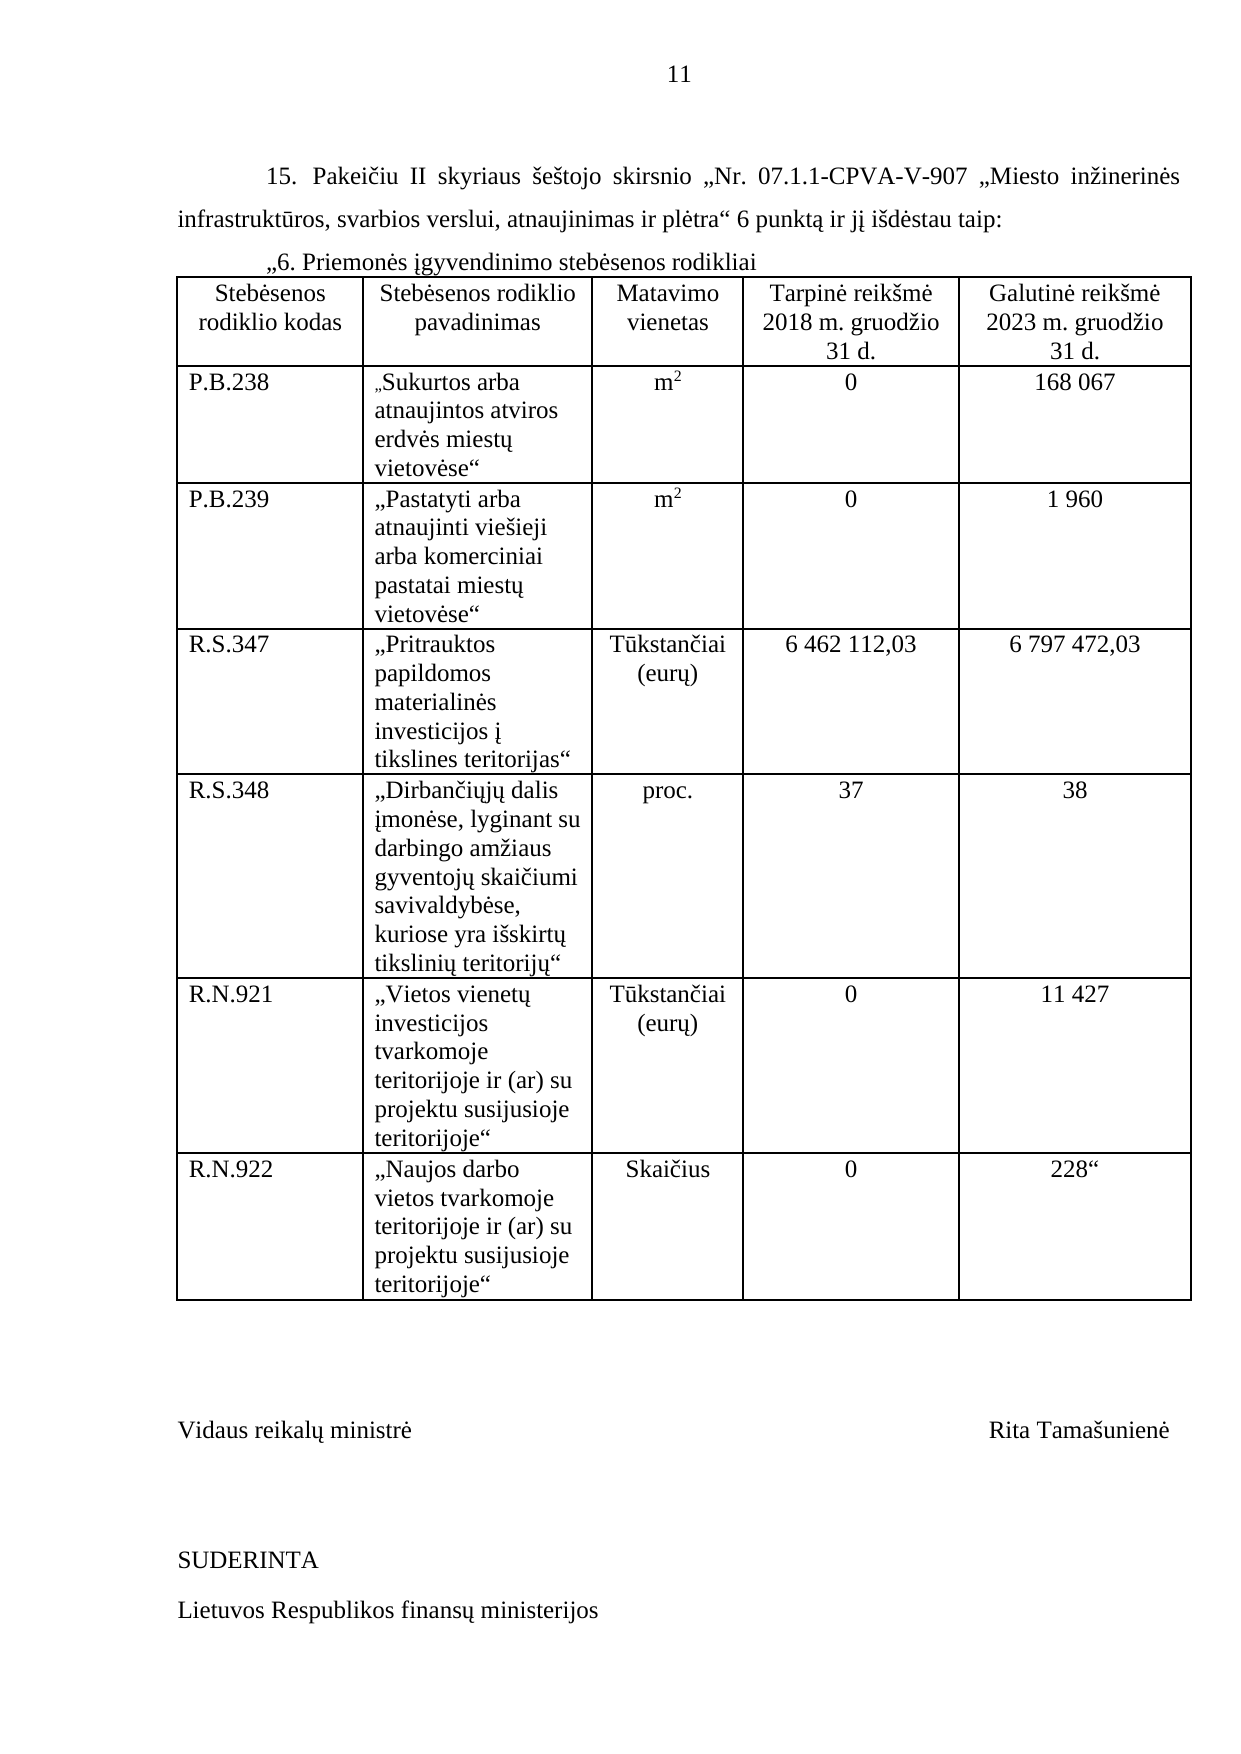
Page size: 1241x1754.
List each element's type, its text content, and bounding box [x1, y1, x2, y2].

table_cell 0 [744, 367, 958, 482]
text „6. Priemonės įgyvendinimo stebėsenos rodikliai [177, 247, 1181, 276]
table_cell m2 [593, 367, 742, 482]
table_cell R.N.921 [178, 979, 362, 1152]
table_cell 38 [960, 775, 1190, 977]
table_cell Tūkstančiai (eurų) [593, 630, 742, 773]
text Vidaus reikalų ministrė Rita Tamašunienė [177, 1416, 1181, 1444]
table_cell 37 [744, 775, 958, 977]
table_cell 6 797 472,03 [960, 630, 1190, 773]
table_cell 168 067 [960, 367, 1190, 482]
table_cell „Naujos darbo vietos tvarkomoje teritorijoje ir (ar) su projektu susijusioje teritorijoje“ [364, 1154, 591, 1298]
table_cell 228“ [960, 1154, 1190, 1298]
table_cell m2 [593, 484, 742, 627]
table_cell R.N.922 [178, 1154, 362, 1298]
table_cell 0 [744, 484, 958, 627]
table_header Stebėsenos rodiklio kodas [178, 278, 362, 364]
table_cell „Sukurtos arba atnaujintos atviros erdvės miestų vietovėse“ [364, 367, 591, 482]
table_header Tarpinė reikšmė 2018 m. gruodžio 31 d. [744, 278, 958, 364]
table_cell P.B.238 [178, 367, 362, 482]
table_cell „Vietos vienetų investicijos tvarkomoje teritorijoje ir (ar) su projektu susijusioje teritorijoje“ [364, 979, 591, 1152]
text 15. Pakeičiu II skyriaus šeštojo skirsnio „Nr. 07.1.1-CPVA-V-907 „Miesto inžinerinės infrastruktūros, svarbios verslui, atnaujinimas ir plėtra“ 6 punktą ir jį išdėstau taip: [177, 161, 1181, 233]
table_header Galutinė reikšmė 2023 m. gruodžio 31 d. [960, 278, 1190, 364]
table_cell 11 427 [960, 979, 1190, 1152]
table_cell „Pritrauktos papildomos materialinės investicijos į tikslines teritorijas“ [364, 630, 591, 773]
table_cell Skaičius [593, 1154, 742, 1298]
table_cell R.S.347 [178, 630, 362, 773]
table_cell proc. [593, 775, 742, 977]
table_header Matavimo vienetas [593, 278, 742, 364]
table_cell „Pastatyti arba atnaujinti viešieji arba komerciniai pastatai miestų vietovėse“ [364, 484, 591, 627]
text SUDERINTA [177, 1545, 1181, 1574]
table_cell 6 462 112,03 [744, 630, 958, 773]
table_cell „Dirbančiųjų dalis įmonėse, lyginant su darbingo amžiaus gyventojų skaičiumi savivaldybėse, kuriose yra išskirtų tikslinių teritorijų“ [364, 775, 591, 977]
table_cell R.S.348 [178, 775, 362, 977]
table_header Stebėsenos rodiklio pavadinimas [364, 278, 591, 364]
table_cell 0 [744, 1154, 958, 1298]
table_cell P.B.239 [178, 484, 362, 627]
table_cell 0 [744, 979, 958, 1152]
table_cell Tūkstančiai (eurų) [593, 979, 742, 1152]
text Lietuvos Respublikos finansų ministerijos [177, 1595, 1181, 1624]
table_cell 1 960 [960, 484, 1190, 627]
